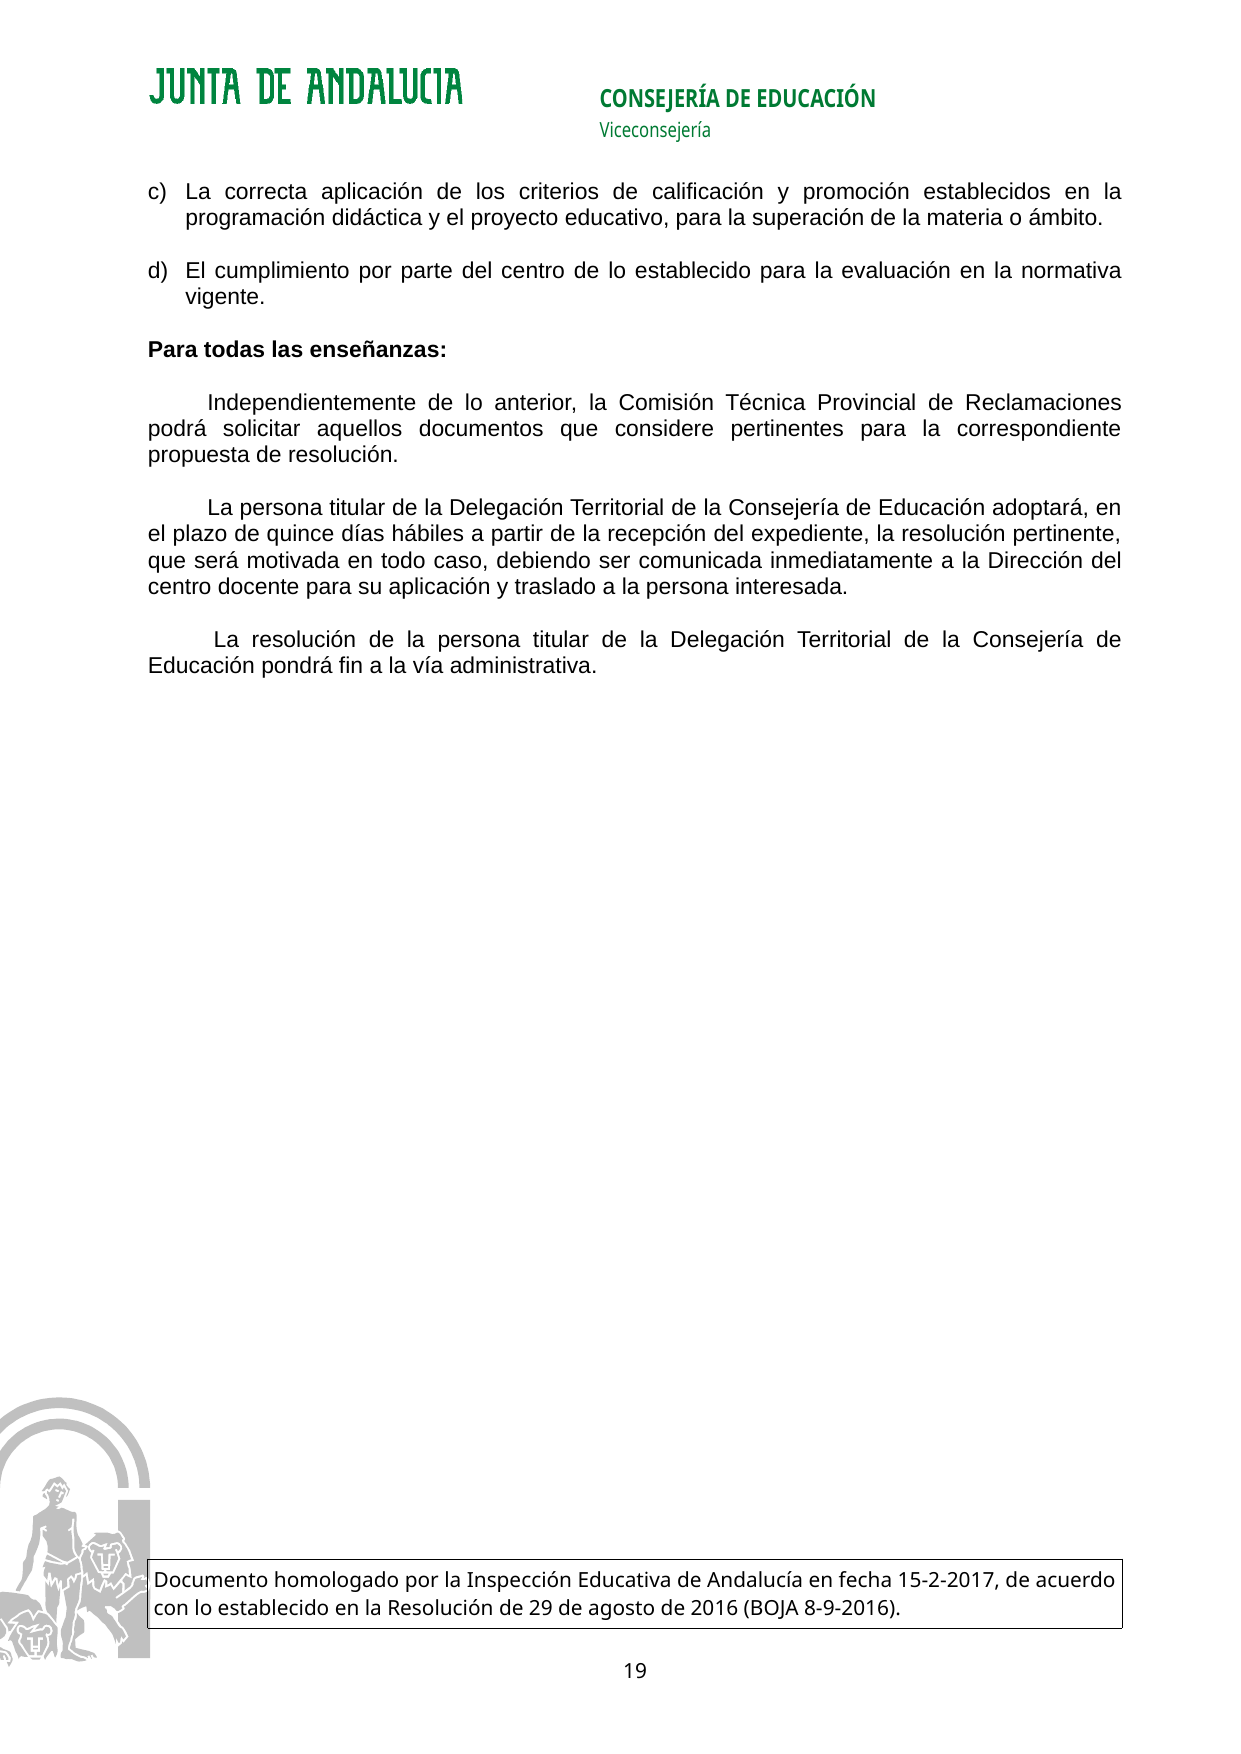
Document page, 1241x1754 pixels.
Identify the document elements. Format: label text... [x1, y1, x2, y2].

text La persona titular de la Delegación Territorial de la Consejería de Educación adoptará, en el plazo de quince días hábiles a partir de la recepción del expediente, la resolución pertinente, que será motivada en todo caso, debiendo ser comunicada inmediatamente a la Dirección del centro docente para su aplicación y traslado a la persona interesada. [148, 494, 1122, 599]
text Independientemente de lo anterior, la Comisión Técnica Provincial de Reclamaciones podrá solicitar aquellos documentos que considere pertinentes para la correspondiente propuesta de resolución. [148, 388, 1122, 468]
picture [149, 68, 463, 104]
text La resolución de la persona titular de la Delegación Territorial de la Consejería de Educación pondrá fin a la vía administrativa. [148, 626, 1122, 678]
text d) El cumplimiento por parte del centro de lo establecido para la evaluación en la normativa vigente. [148, 257, 1122, 309]
text c) La correcta aplicación de los criterios de calificación y promoción establecidos en la programación didáctica y el proyecto educativo, para la superación de la materia o ámbito. [148, 178, 1122, 230]
text Para todas las enseñanzas: [148, 336, 1122, 362]
